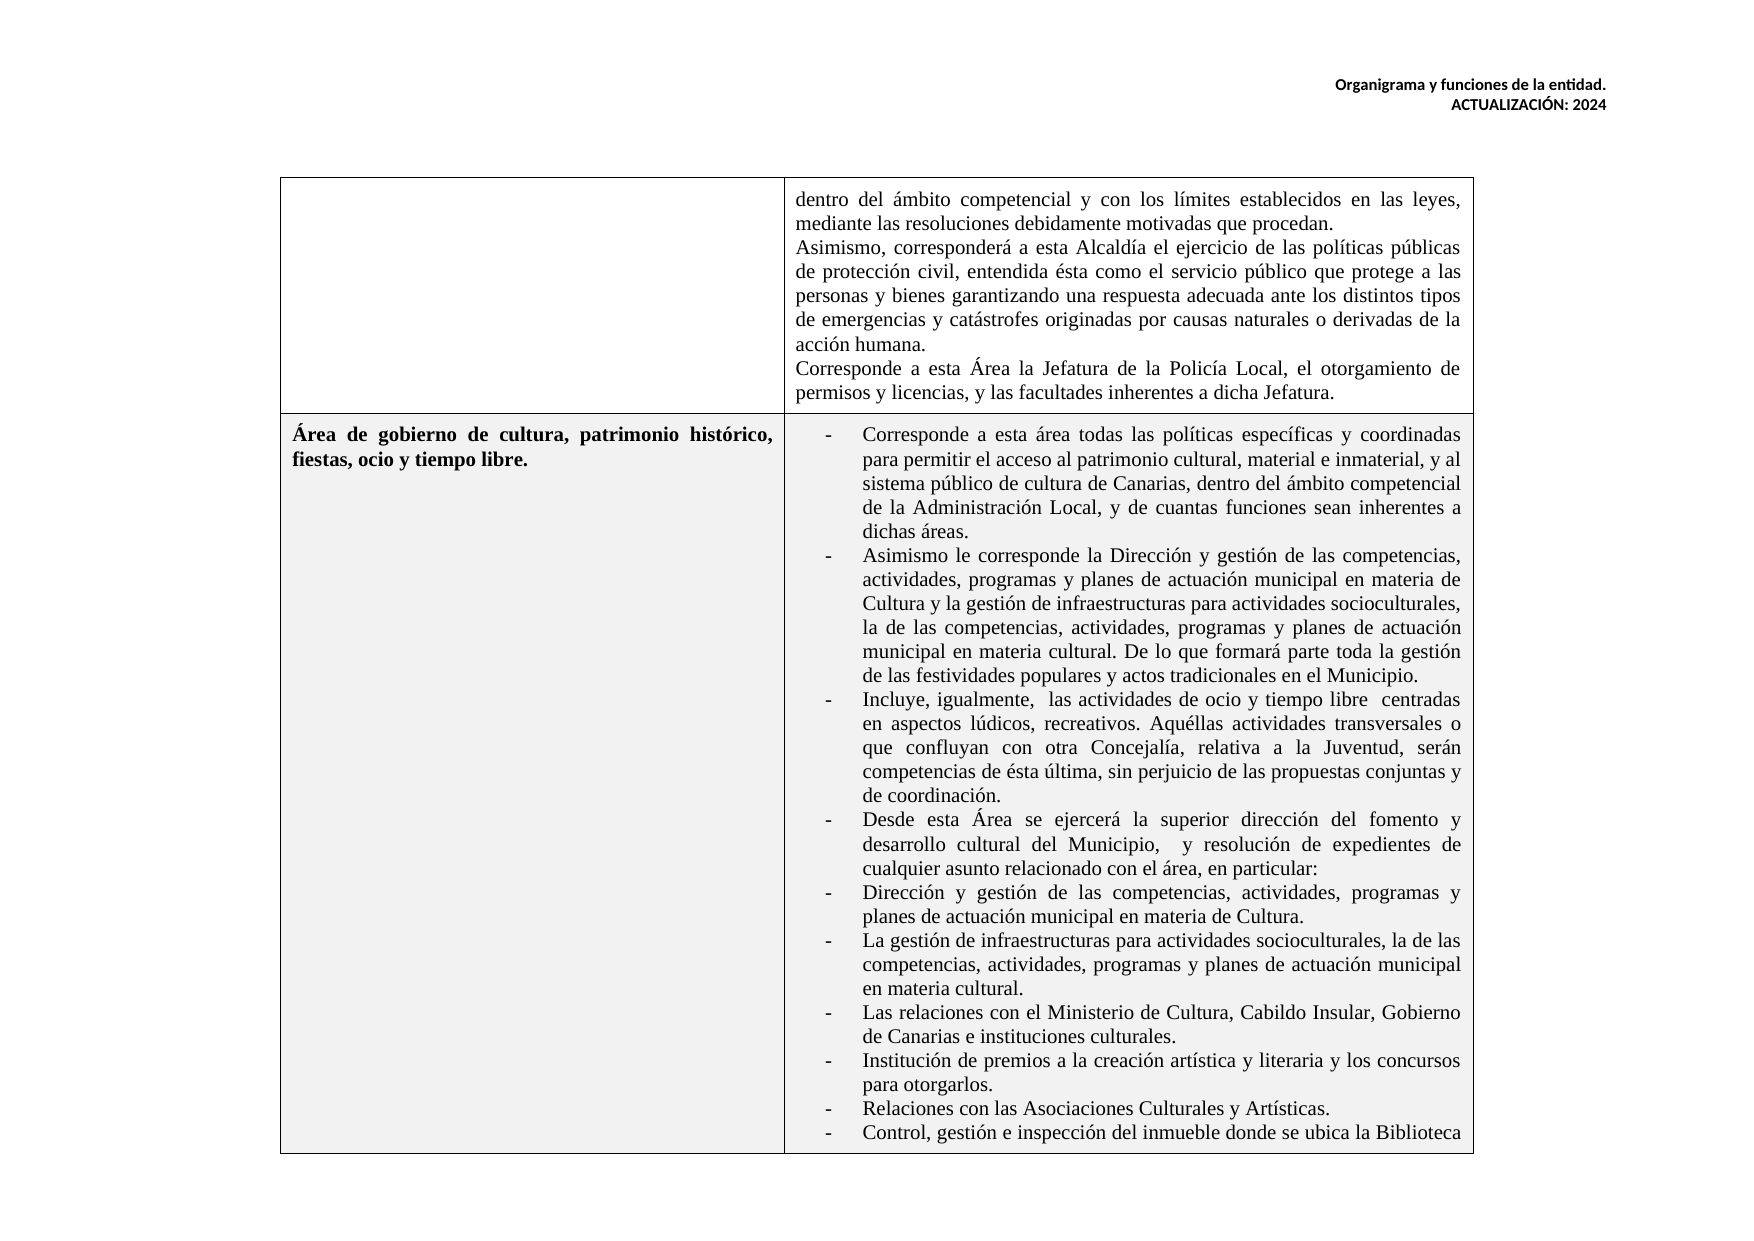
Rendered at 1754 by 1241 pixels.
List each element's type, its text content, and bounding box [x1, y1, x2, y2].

table_cell [281, 178, 784, 412]
table_cell Corresponde a esta área todas las políticas específicas y coordinadas para permitir el acceso al patrimonio cultural, material e inmaterial, y al sistema público de cultura de Canarias, dentro del ámbito competencial de la Administración Local, y de cuantas funciones sean inherentes a dichas áreas. Asimismo le corresponde la Dirección y gestión de las competencias, actividades, programas y planes de actuación municipal en materia de Cultura y la gestión de infraestructuras para actividades socioculturales, la de las competencias, actividades, programas y planes de actuación municipal en materia cultural. De lo que formará parte toda la gestión de las festividades populares y actos tradicionales en el Municipio. Incluye, igualmente, las actividades de ocio y tiempo libre centradas en aspectos lúdicos, recreativos. Aquéllas actividades transversales o que confluyan con otra Concejalía, relativa a la Juventud, serán competencias de ésta última, sin perjuicio de las propuestas conjuntas y de coordinación. Desde esta Área se ejercerá la superior dirección del fomento y desarrollo cultural del Municipio, y resolución de expedientes de cualquier asunto relacionado con el área, en particular: Dirección y gestión de las competencias, actividades, programas y planes de actuación municipal en materia de Cultura. La gestión de infraestructuras para actividades socioculturales, la de las competencias, actividades, programas y planes de actuación municipal en materia cultural. Las relaciones con el Ministerio de Cultura, Cabildo Insular, Gobierno de Canarias e instituciones culturales. Institución de premios a la creación artística y literaria y los concursos para otorgarlos. Relaciones con las Asociaciones Culturales y Artísticas. Control, gestión e inspección del inmueble donde se ubica la Biblioteca [785, 414, 1473, 1153]
table_cell dentro del ámbito competencial y con los límites establecidos en las leyes, mediante las resoluciones debidamente motivadas que procedan. Asimismo, corresponderá a esta Alcaldía el ejercicio de las políticas públicas de protección civil, entendida ésta como el servicio público que protege a las personas y bienes garantizando una respuesta adecuada ante los distintos tipos de emergencias y catástrofes originadas por causas naturales o derivadas de la acción humana. Corresponde a esta Área la Jefatura de la Policía Local, el otorgamiento de permisos y licencias, y las facultades inherentes a dicha Jefatura. [785, 178, 1473, 412]
table_cell Área de gobierno de cultura, patrimonio histórico, fiestas, ocio y tiempo libre. [281, 414, 784, 1153]
